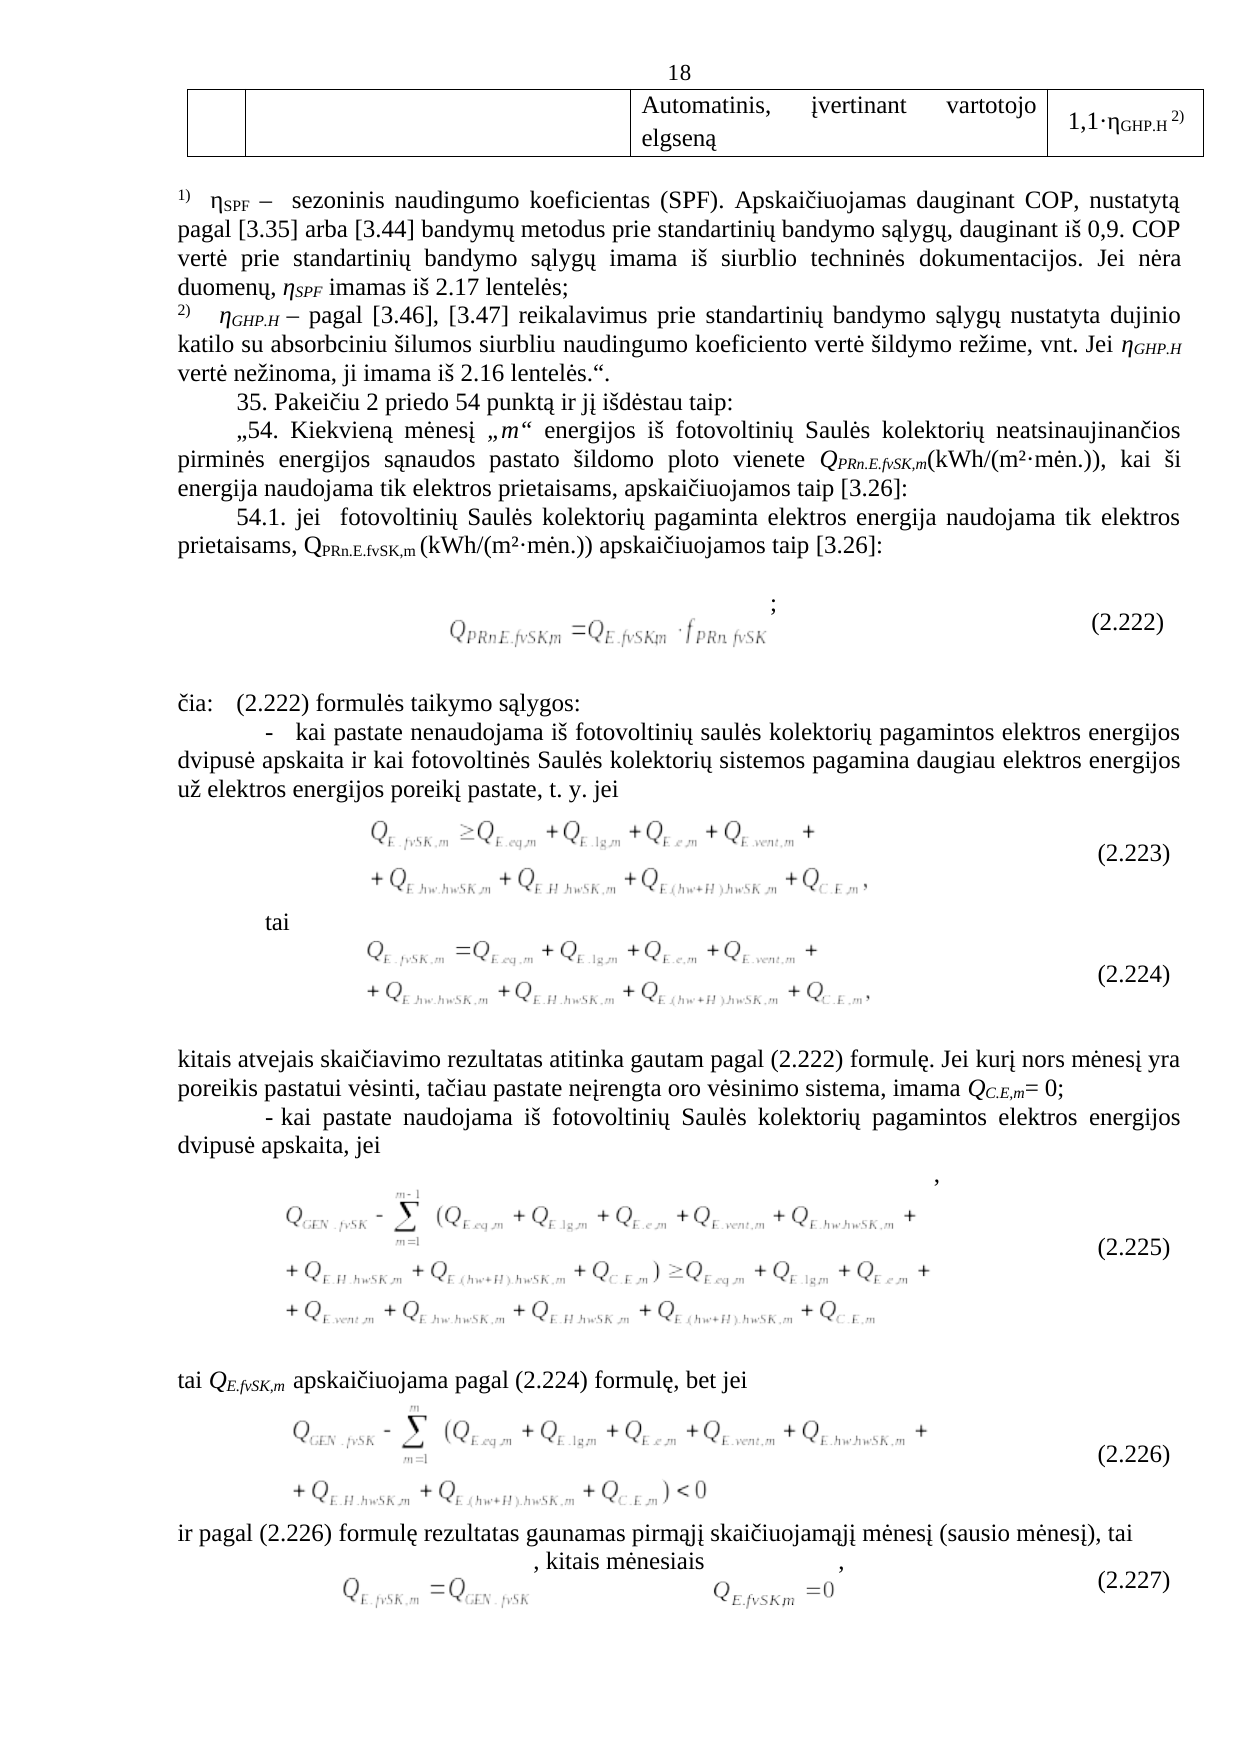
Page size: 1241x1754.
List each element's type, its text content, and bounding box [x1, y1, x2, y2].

table_header (2.222) [1046, 588, 1181, 659]
table_header (2.225) [1045, 1159, 1181, 1337]
text - kai pastate naudojama iš fotovoltinių Saulės kolektorių pagamintos elektros energijos dvipusė apskaita, jei [177, 1102, 1181, 1159]
text 54.1. jei fotovoltinių Saulės kolektorių pagaminta elektros energija naudojama tik elektros prietaisams, QPRn.E.fvSK,m (kWh/(m²·mėn.)) apskaičiuojamos taip [3.26]: [177, 502, 1181, 559]
table_header (2.224) [1062, 936, 1181, 1016]
table_cell 1,1·ηGHP.H 2) [1048, 90, 1203, 156]
table_cell Automatinis, įvertinant vartotojo elgseną [631, 90, 1047, 156]
table_header [177, 1394, 1045, 1518]
table_header (2.223) [1062, 803, 1181, 907]
text 35. Pakeičiu 2 priedo 54 punktą ir jį išdėstau taip: [236, 387, 1181, 416]
text „54. Kiekvieną mėnesį „m“ energijos iš fotovoltinių Saulės kolektorių neatsinaujinančios pirminės energijos sąnaudos pastato šildomo ploto vienete QPRn.E.fvSK,m(kWh/(m²·mėn.)), kai ši energija naudojama tik elektros prietaisams, apskaičiuojamos taip [3.26]: [177, 416, 1181, 502]
text kitais atvejais skaičiavimo rezultatas atitinka gautam pagal (2.222) formulę. Jei kurį nors mėnesį yra poreikis pastatui vėsinti, tačiau pastate neįrengta oro vėsinimo sistema, imama QC.E,m= 0; [177, 1044, 1181, 1102]
table_header (2.227) [1007, 1546, 1181, 1617]
table_cell [246, 90, 630, 156]
table_header , kitais mėnesiais , [177, 1546, 1007, 1617]
table_cell [188, 90, 245, 156]
text tai [265, 907, 1181, 936]
text 2) ηGHP.H – pagal [3.46], [3.47] reikalavimus prie standartinių bandymo sąlygų nustatyta dujinio katilo su absorbciniu šilumos siurbliu naudingumo koeficiento vertė šildymo režime, vnt. Jei ηGHP.H vertė nežinoma, ji imama iš 2.16 lentelės.“. [177, 301, 1181, 387]
table_header [177, 803, 1062, 907]
text 1) ηSPF – sezoninis naudingumo koeficientas (SPF). Apskaičiuojamas dauginant COP, nustatytą pagal [3.35] arba [3.44] bandymų metodus prie standartinių bandymo sąlygų, dauginant iš 0,9. COP vertė prie standartinių bandymo sąlygų imama iš siurblio techninės dokumentacijos. Jei nėra duomenų, ηSPF imamas iš 2.17 lentelės; [177, 186, 1181, 301]
text tai QE.fvSK,m apskaičiuojama pagal (2.224) formulę, bet jei [177, 1366, 1181, 1394]
table_header (2.226) [1045, 1394, 1181, 1518]
table_header , [177, 1159, 1045, 1337]
table_header [177, 936, 1062, 1016]
text čia: (2.222) formulės taikymo sąlygos: [177, 688, 1181, 717]
text - kai pastate nenaudojama iš fotovoltinių saulės kolektorių pagamintos elektros energijos dvipusė apskaita ir kai fotovoltinės Saulės kolektorių sistemos pagamina daugiau elektros energijos už elektros energijos poreikį pastate, t. y. jei [177, 717, 1181, 803]
table_header ; [177, 588, 1046, 659]
text ir pagal (2.226) formulę rezultatas gaunamas pirmąjį skaičiuojamąjį mėnesį (sausio mėnesį), tai [177, 1518, 1181, 1546]
